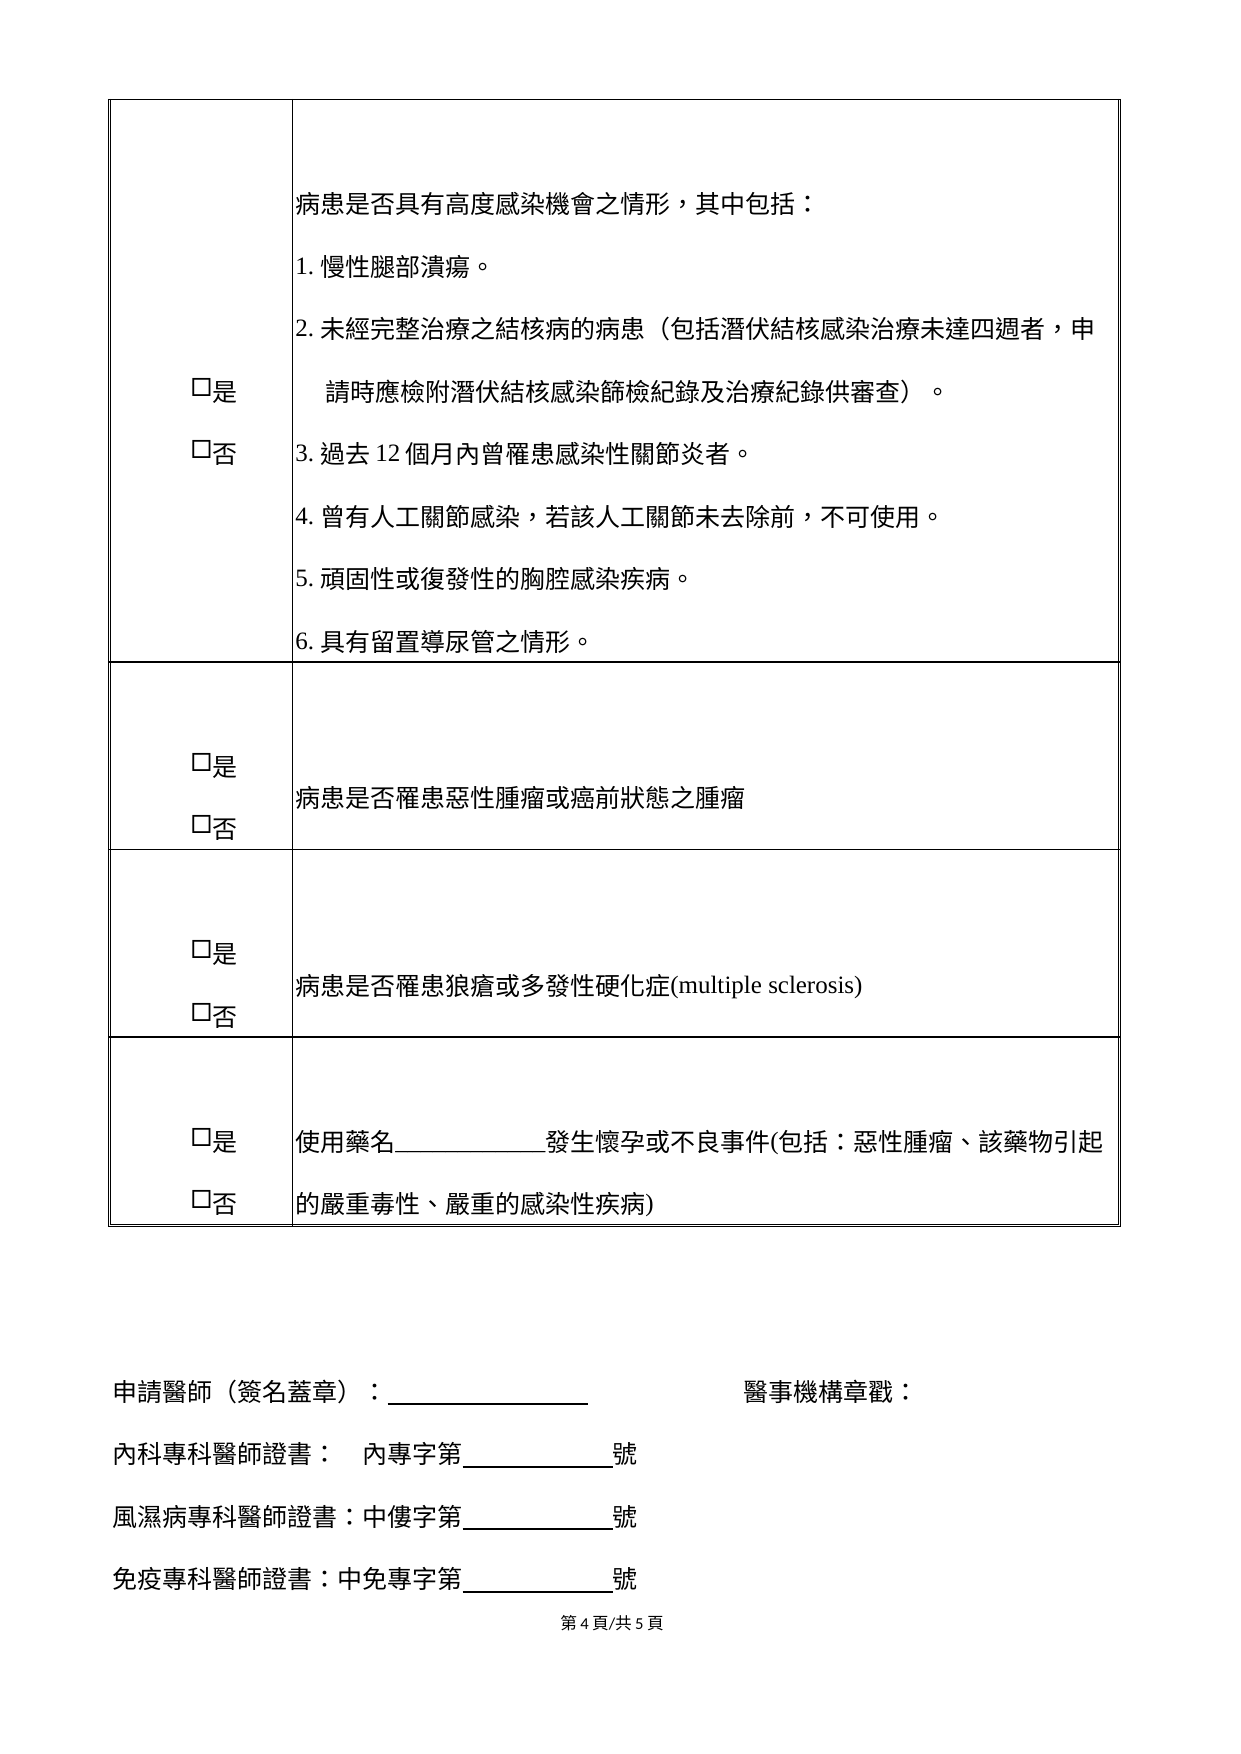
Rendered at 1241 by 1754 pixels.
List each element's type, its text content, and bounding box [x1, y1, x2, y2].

table_cell 病患是否具有高度感染機會之情形，其中包括： 1. 慢性腿部潰瘍。 2. 未經完整治療之結核病的病患（包括潛伏結核感染治療未達四週者，申請時應檢附潛伏結核感染篩檢紀錄及治療紀錄供審查）。 3. 過去12個月內曾罹患感染性關節炎者。 4. 曾有人工關節感染，若該人工關節未去除前，不可使用。 5. 頑固性或復發性的胸腔感染疾病。 6. 具有留置導尿管之情形。 [293, 100, 1118, 661]
table_cell 病患是否罹患惡性腫瘤或癌前狀態之腫瘤 [293, 663, 1118, 849]
table_cell 是 否 [178, 1038, 292, 1224]
table_cell [111, 1038, 178, 1224]
table_cell 醫事機構章戳： [740, 1227, 1119, 1599]
table_cell [111, 850, 178, 1036]
table_cell 是 否 [178, 663, 292, 849]
table_cell 是 否 [178, 100, 292, 661]
table_cell 是 否 [178, 850, 292, 1036]
table_cell [111, 663, 178, 849]
table_cell [111, 100, 178, 661]
table_cell 申請醫師（簽名蓋章）： 內科專科醫師證書： 內專字第 號 風濕病專科醫師證書：中僂字第 號 免疫專科醫師證書：中免專字第 號 [109, 1227, 740, 1599]
table_cell 病患是否罹患狼瘡或多發性硬化症(multiple sclerosis) [293, 850, 1118, 1036]
table_cell 使用藥名____________發生懷孕或不良事件(包括：惡性腫瘤、該藥物引起的嚴重毒性、嚴重的感染性疾病) [293, 1038, 1118, 1224]
